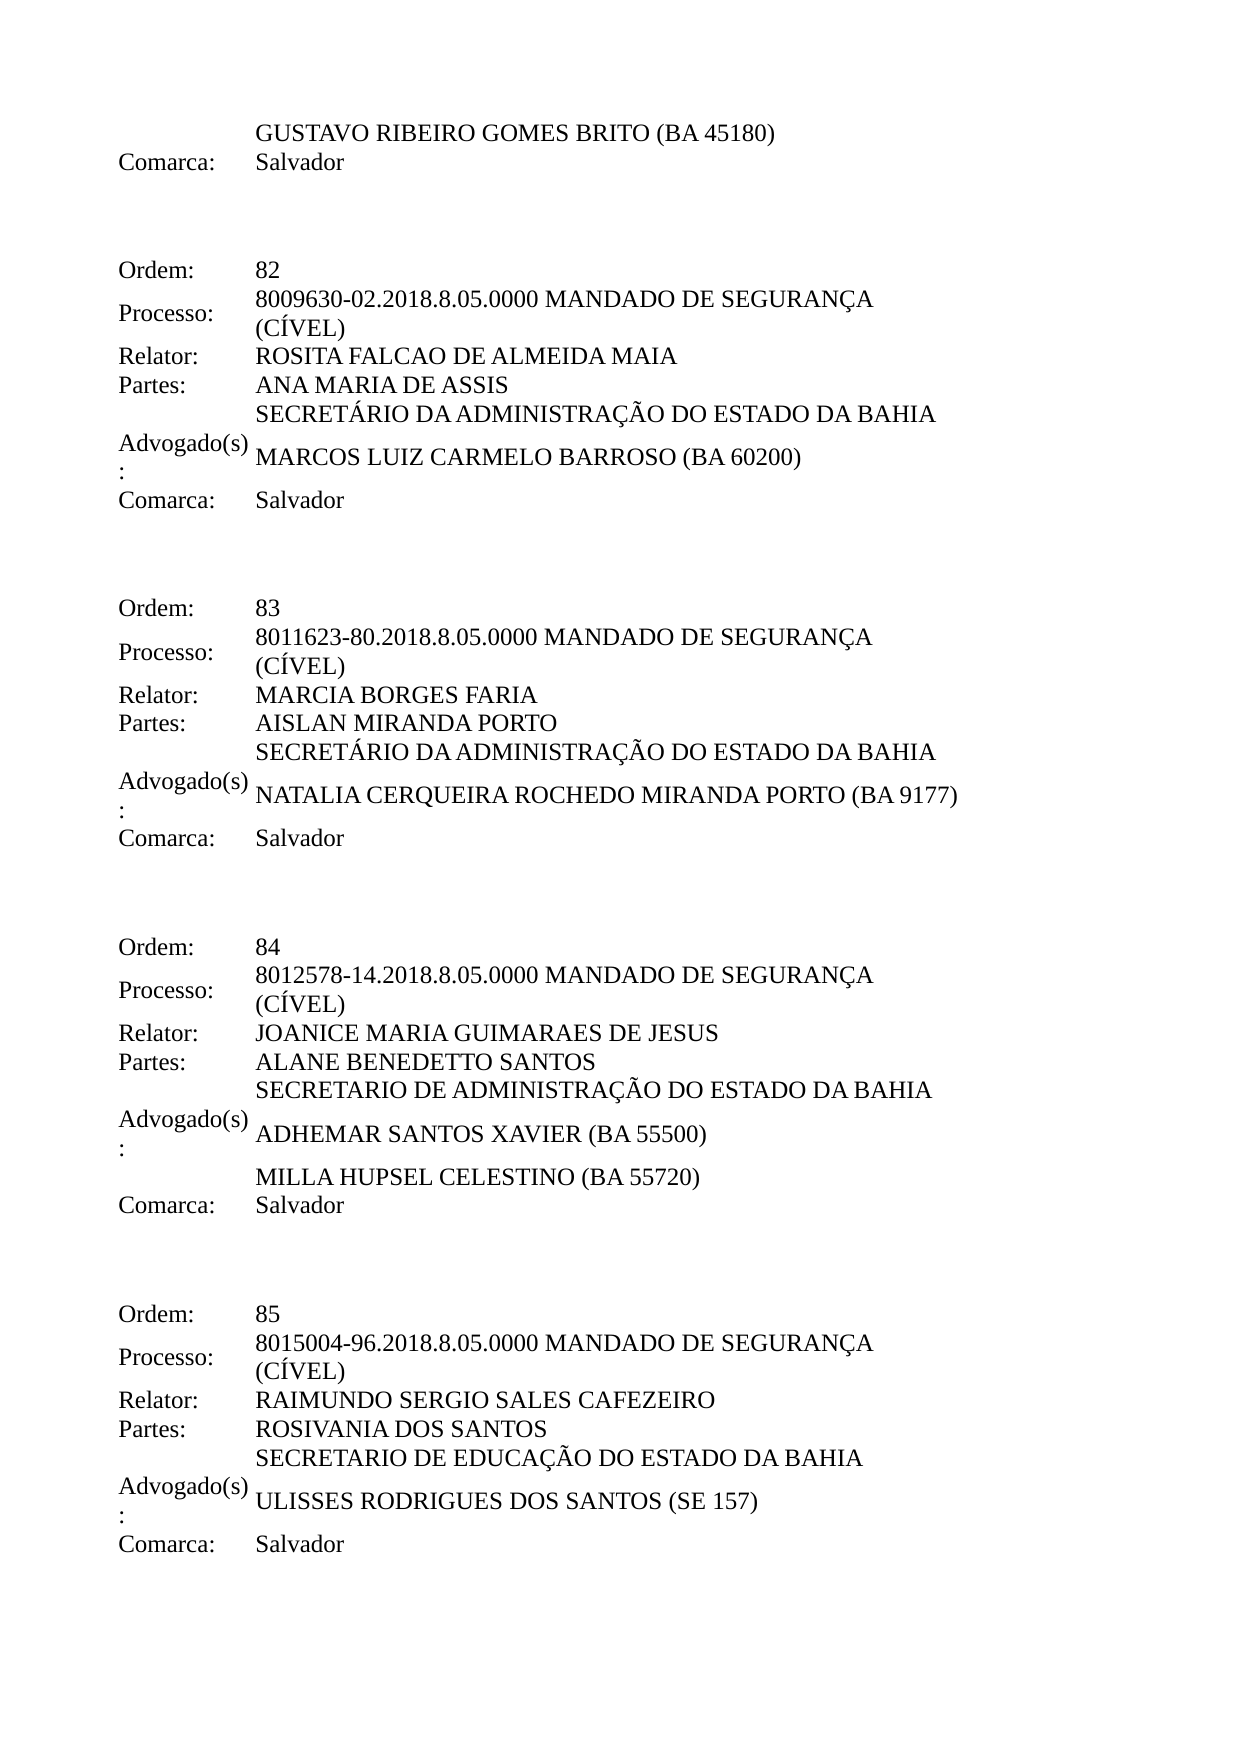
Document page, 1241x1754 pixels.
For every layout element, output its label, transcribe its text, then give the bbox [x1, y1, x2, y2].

table_cell Comarca: [118, 147, 255, 176]
table_cell Processo: [118, 622, 255, 680]
table_cell Comarca: [118, 1191, 255, 1219]
table_cell 8015004-96.2018.8.05.0000 MANDADO DE SEGURANÇA (CÍVEL) [255, 1328, 969, 1385]
table_cell Salvador [255, 1191, 969, 1219]
table_cell Relator: [118, 1385, 255, 1414]
table_cell SECRETÁRIO DA ADMINISTRAÇÃO DO ESTADO DA BAHIA [255, 737, 968, 766]
table_header 83 [255, 594, 968, 622]
table_header 85 [255, 1299, 969, 1328]
table_cell Partes: [118, 1047, 255, 1076]
table_cell JOANICE MARIA GUIMARAES DE JESUS [255, 1018, 969, 1047]
table_cell Processo: [118, 284, 255, 341]
table_header Ordem: [118, 932, 255, 961]
table_cell Partes: [118, 370, 255, 399]
table_cell Partes: [118, 709, 255, 737]
table_cell MILLA HUPSEL CELESTINO (BA 55720) [255, 1162, 969, 1191]
table_cell SECRETARIO DE ADMINISTRAÇÃO DO ESTADO DA BAHIA [255, 1076, 969, 1104]
table_cell Comarca: [118, 1529, 255, 1558]
table_header Ordem: [118, 255, 255, 284]
table_cell RAIMUNDO SERGIO SALES CAFEZEIRO [255, 1385, 969, 1414]
table_cell Comarca: [118, 824, 255, 852]
table_cell MARCOS LUIZ CARMELO BARROSO (BA 60200) [255, 428, 969, 485]
table_cell Advogado(s): [118, 428, 255, 485]
table_cell AISLAN MIRANDA PORTO [255, 709, 968, 737]
table_header Ordem: [118, 1299, 255, 1328]
table_cell 8009630-02.2018.8.05.0000 MANDADO DE SEGURANÇA (CÍVEL) [255, 284, 969, 341]
table_cell MARCIA BORGES FARIA [255, 680, 968, 708]
table_cell Advogado(s): [118, 1104, 255, 1162]
table_cell [118, 1076, 255, 1104]
table_cell [118, 1162, 255, 1191]
table_cell 8011623-80.2018.8.05.0000 MANDADO DE SEGURANÇA (CÍVEL) [255, 622, 968, 680]
table_cell GUSTAVO RIBEIRO GOMES BRITO (BA 45180) [255, 118, 969, 147]
table_cell Relator: [118, 1018, 255, 1047]
table_cell SECRETARIO DE EDUCAÇÃO DO ESTADO DA BAHIA [255, 1443, 969, 1471]
table_cell ADHEMAR SANTOS XAVIER (BA 55500) [255, 1104, 969, 1162]
table_cell [118, 399, 255, 428]
table_cell ANA MARIA DE ASSIS [255, 370, 969, 399]
table_cell [118, 737, 255, 766]
table_header Ordem: [118, 594, 255, 622]
table_cell Advogado(s): [118, 1471, 255, 1529]
table_cell ROSIVANIA DOS SANTOS [255, 1414, 969, 1443]
table_cell Salvador [255, 824, 968, 852]
table_cell Advogado(s): [118, 766, 255, 823]
table_cell 8012578-14.2018.8.05.0000 MANDADO DE SEGURANÇA (CÍVEL) [255, 961, 969, 1018]
table_cell [118, 118, 255, 147]
table_cell Salvador [255, 1529, 969, 1558]
table_cell Comarca: [118, 485, 255, 514]
table_header 82 [255, 255, 969, 284]
table_cell NATALIA CERQUEIRA ROCHEDO MIRANDA PORTO (BA 9177) [255, 766, 968, 823]
table_cell [118, 1443, 255, 1471]
table_cell Relator: [118, 341, 255, 370]
table_cell ALANE BENEDETTO SANTOS [255, 1047, 969, 1076]
table_cell Relator: [118, 680, 255, 708]
table_header 84 [255, 932, 969, 961]
table_cell ROSITA FALCAO DE ALMEIDA MAIA [255, 341, 969, 370]
table_cell Partes: [118, 1414, 255, 1443]
table_cell Processo: [118, 1328, 255, 1385]
table_cell Salvador [255, 485, 969, 514]
table_cell Processo: [118, 961, 255, 1018]
table_cell Salvador [255, 147, 969, 176]
table_cell SECRETÁRIO DA ADMINISTRAÇÃO DO ESTADO DA BAHIA [255, 399, 969, 428]
table_cell ULISSES RODRIGUES DOS SANTOS (SE 157) [255, 1471, 969, 1529]
